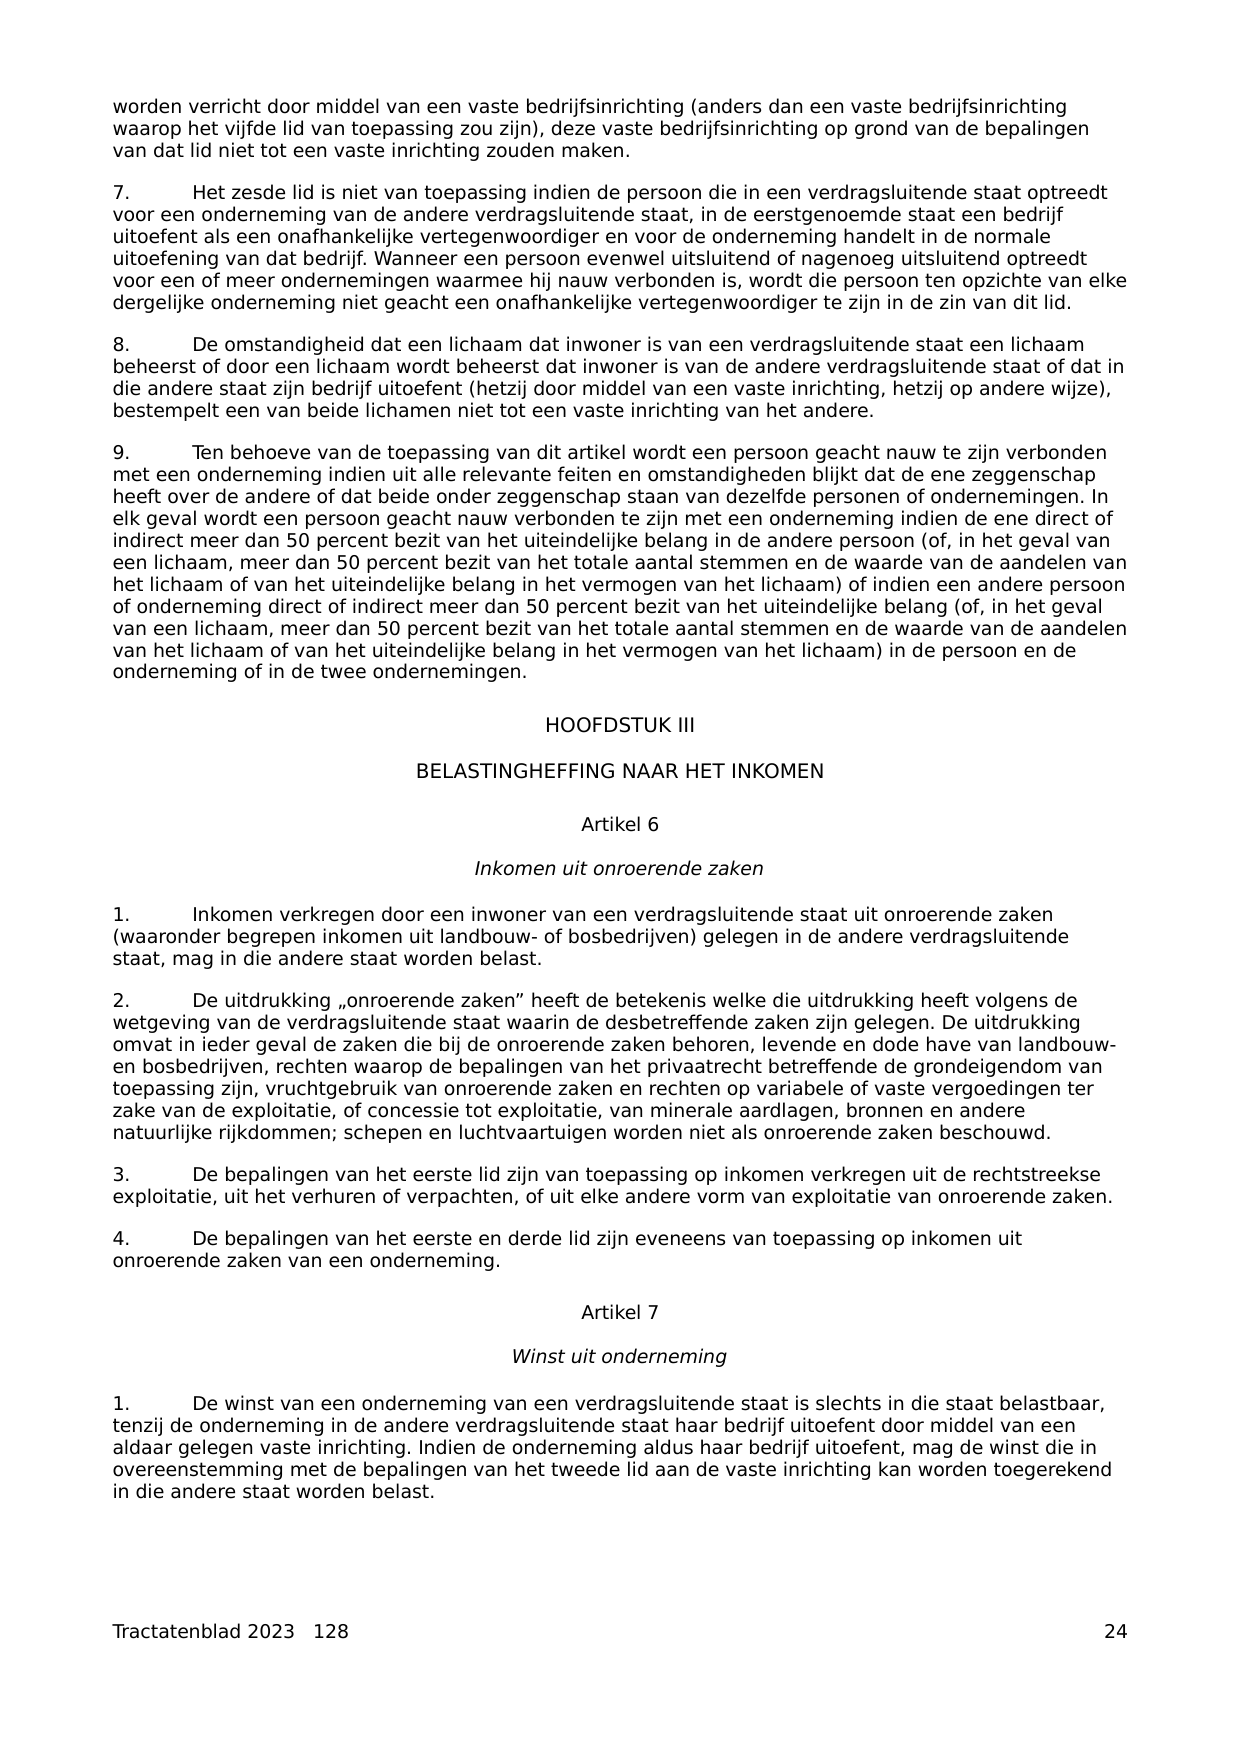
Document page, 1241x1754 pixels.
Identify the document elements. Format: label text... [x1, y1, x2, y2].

text 9. Ten behoeve van de toepassing van dit artikel wordt een persoon geacht nauw te zijn verbonden met een onderneming indien uit alle relevante feiten en omstandigheden blijkt dat de ene zeggenschap heeft over de andere of dat beide onder zeggenschap staan van dezelfde personen of ondernemingen. In elk geval wordt een persoon geacht nauw verbonden te zijn met een onderneming indien de ene direct of indirect meer dan 50 percent bezit van het uiteindelijke belang in de andere persoon (of, in het geval van een lichaam, meer dan 50 percent bezit van het totale aantal stemmen en de waarde van de aandelen van het lichaam of van het uiteindelijke belang in het vermogen van het lichaam) of indien een andere persoon of onderneming direct of indirect meer dan 50 percent bezit van het uiteindelijke belang (of, in het geval van een lichaam, meer dan 50 percent bezit van het totale aantal stemmen en de waarde van de aandelen van het lichaam of van het uiteindelijke belang in het vermogen van het lichaam) in de persoon en de onderneming of in de twee ondernemingen. [112, 442, 1128, 683]
text 4. De bepalingen van het eerste en derde lid zijn eveneens van toepassing op inkomen uit onroerende zaken van een onderneming. [112, 1228, 1128, 1272]
text 3. De bepalingen van het eerste lid zijn van toepassing op inkomen verkregen uit de rechtstreekse exploitatie, uit het verhuren of verpachten, of uit elke andere vorm van exploitatie van onroerende zaken. [112, 1164, 1128, 1208]
subtitle Artikel 6 Inkomen uit onroerende zaken [112, 813, 1128, 879]
text 1. De winst van een onderneming van een verdragsluitende staat is slechts in die staat belastbaar, tenzij de onderneming in de andere verdragsluitende staat haar bedrijf uitoefent door middel van een aldaar gelegen vaste inrichting. Indien de onderneming aldus haar bedrijf uitoefent, mag de winst die in overeenstemming met de bepalingen van het tweede lid aan de vaste inrichting kan worden toegerekend in die andere staat worden belast. [112, 1393, 1128, 1503]
text 7. Het zesde lid is niet van toepassing indien de persoon die in een verdragsluitende staat optreedt voor een onderneming van de andere verdragsluitende staat, in de eerstgenoemde staat een bedrijf uitoefent als een onafhankelijke vertegenwoordiger en voor de onderneming handelt in de normale uitoefening van dat bedrijf. Wanneer een persoon evenwel uitsluitend of nagenoeg uitsluitend optreedt voor een of meer ondernemingen waarmee hij nauw verbonden is, wordt die persoon ten opzichte van elke dergelijke onderneming niet geacht een onafhankelijke vertegenwoordiger te zijn in de zin van dit lid. [112, 182, 1128, 314]
text 8. De omstandigheid dat een lichaam dat inwoner is van een verdragsluitende staat een lichaam beheerst of door een lichaam wordt beheerst dat inwoner is van de andere verdragsluitende staat of dat in die andere staat zijn bedrijf uitoefent (hetzij door middel van een vaste inrichting, hetzij op andere wijze), bestempelt een van beide lichamen niet tot een vaste inrichting van het andere. [112, 334, 1128, 422]
text worden verricht door middel van een vaste bedrijfsinrichting (anders dan een vaste bedrijfsinrichting waarop het vijfde lid van toepassing zou zijn), deze vaste bedrijfsinrichting op grond van de bepalingen van dat lid niet tot een vaste inrichting zouden maken. [112, 96, 1128, 162]
text 1. Inkomen verkregen door een inwoner van een verdragsluitende staat uit onroerende zaken (waaronder begrepen inkomen uit landbouw- of bosbedrijven) gelegen in de andere verdragsluitende staat, mag in die andere staat worden belast. [112, 904, 1128, 970]
subtitle Artikel 7 Winst uit onderneming [112, 1302, 1128, 1368]
text 2. De uitdrukking „onroerende zaken” heeft de betekenis welke die uitdrukking heeft volgens de wetgeving van de verdragsluitende staat waarin de desbetreffende zaken zijn gelegen. De uitdrukking omvat in ieder geval de zaken die bij de onroerende zaken behoren, levende en dode have van landbouw- en bosbedrijven, rechten waarop de bepalingen van het privaatrecht betreffende de grondeigendom van toepassing zijn, vruchtgebruik van onroerende zaken en rechten op variabele of vaste vergoedingen ter zake van de exploitatie, of concessie tot exploitatie, van minerale aardlagen, bronnen en andere natuurlijke rijkdommen; schepen en luchtvaartuigen worden niet als onroerende zaken beschouwd. [112, 990, 1128, 1144]
subtitle HOOFDSTUK III BELASTINGHEFFING NAAR HET INKOMEN [112, 713, 1128, 783]
